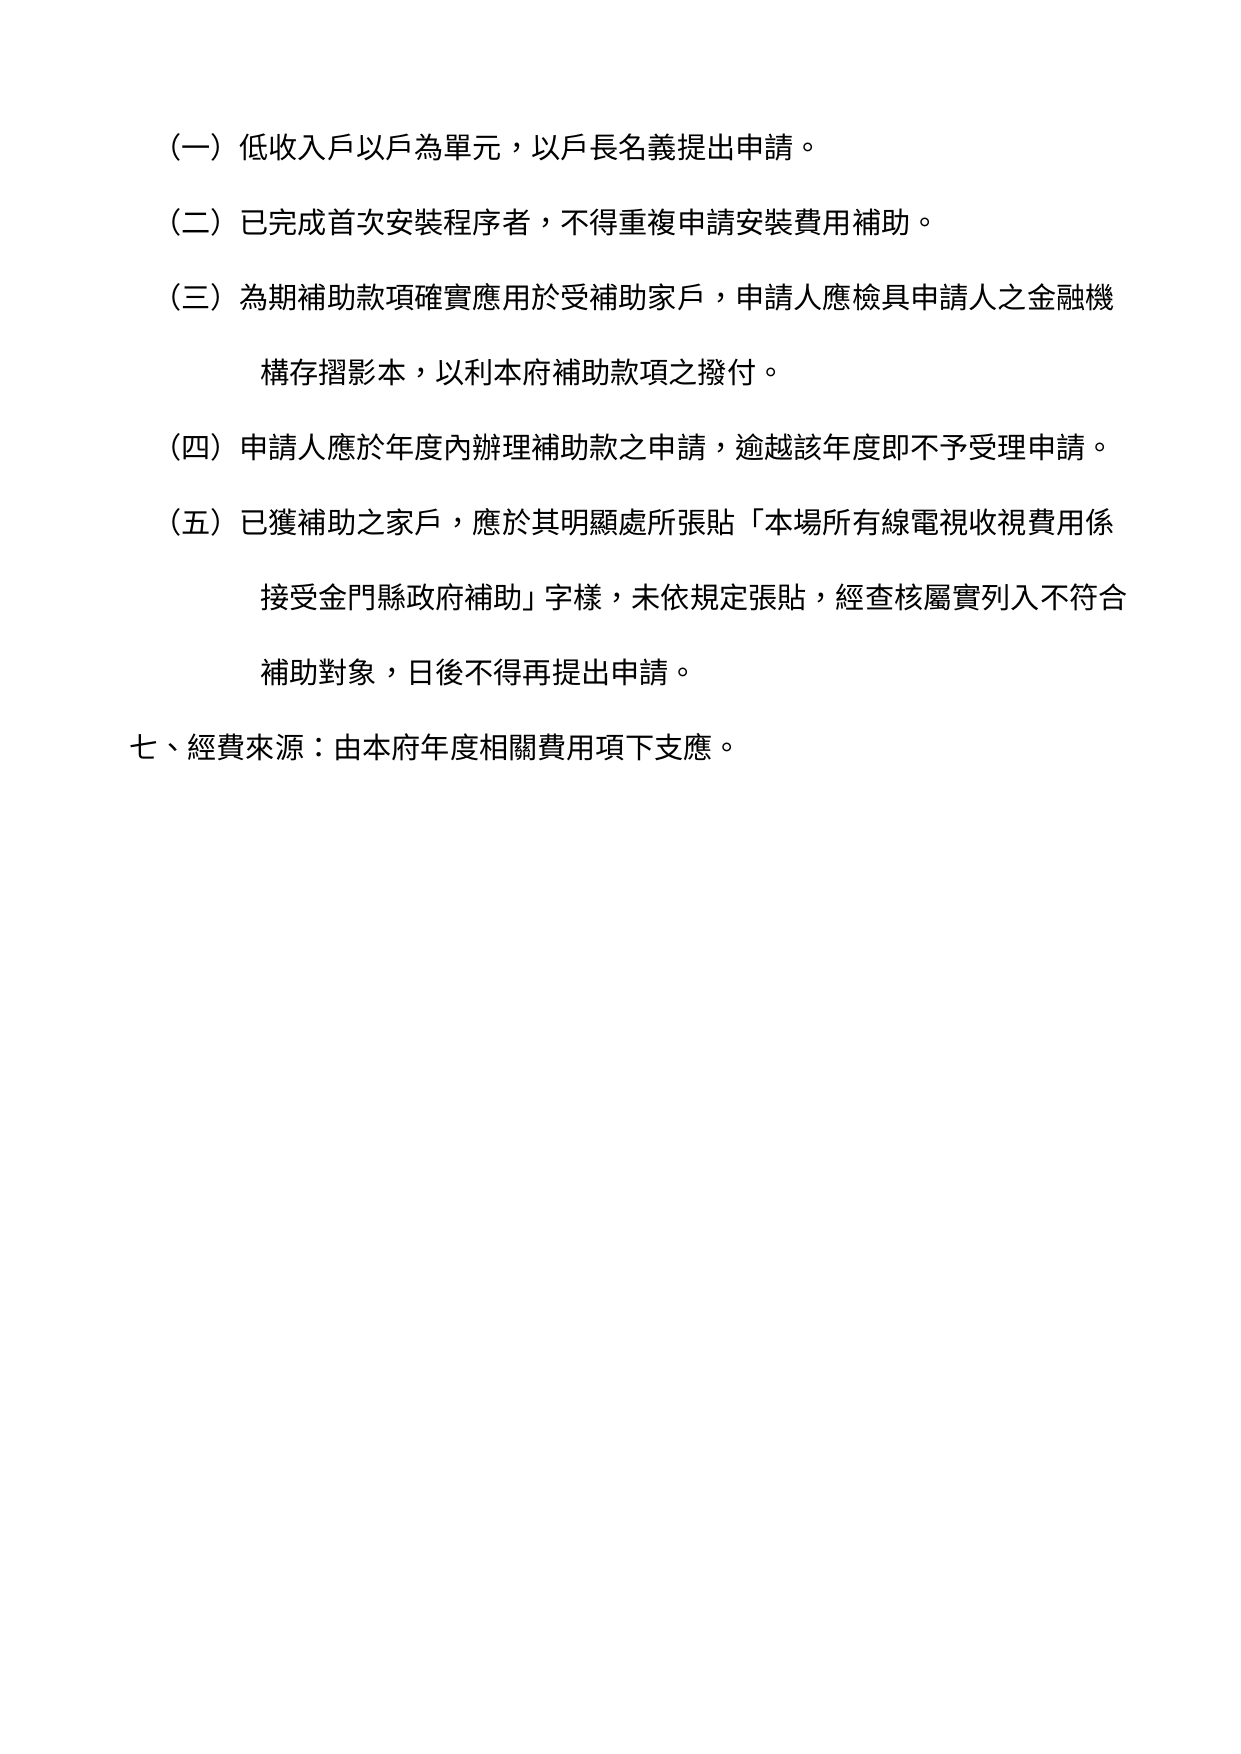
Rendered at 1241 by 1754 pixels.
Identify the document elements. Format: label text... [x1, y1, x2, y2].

text （一）低收入戶以戶為單元，以戶長名義提出申請。 [129, 108, 1127, 183]
text （四）申請人應於年度內辦理補助款之申請，逾越該年度即不予受理申請。 [129, 408, 1127, 483]
text 七、經費來源：由本府年度相關費用項下支應。 [129, 708, 1127, 783]
text （五）已獲補助之家戶，應於其明顯處所張貼「本場所有線電視收視費用係接受金門縣政府補助」字樣，未依規定張貼，經查核屬實列入不符合補助對象，日後不得再提出申請。 [129, 483, 1127, 708]
text （二）已完成首次安裝程序者，不得重複申請安裝費用補助。 [129, 183, 1127, 258]
text （三）為期補助款項確實應用於受補助家戶，申請人應檢具申請人之金融機構存摺影本，以利本府補助款項之撥付。 [129, 258, 1127, 408]
